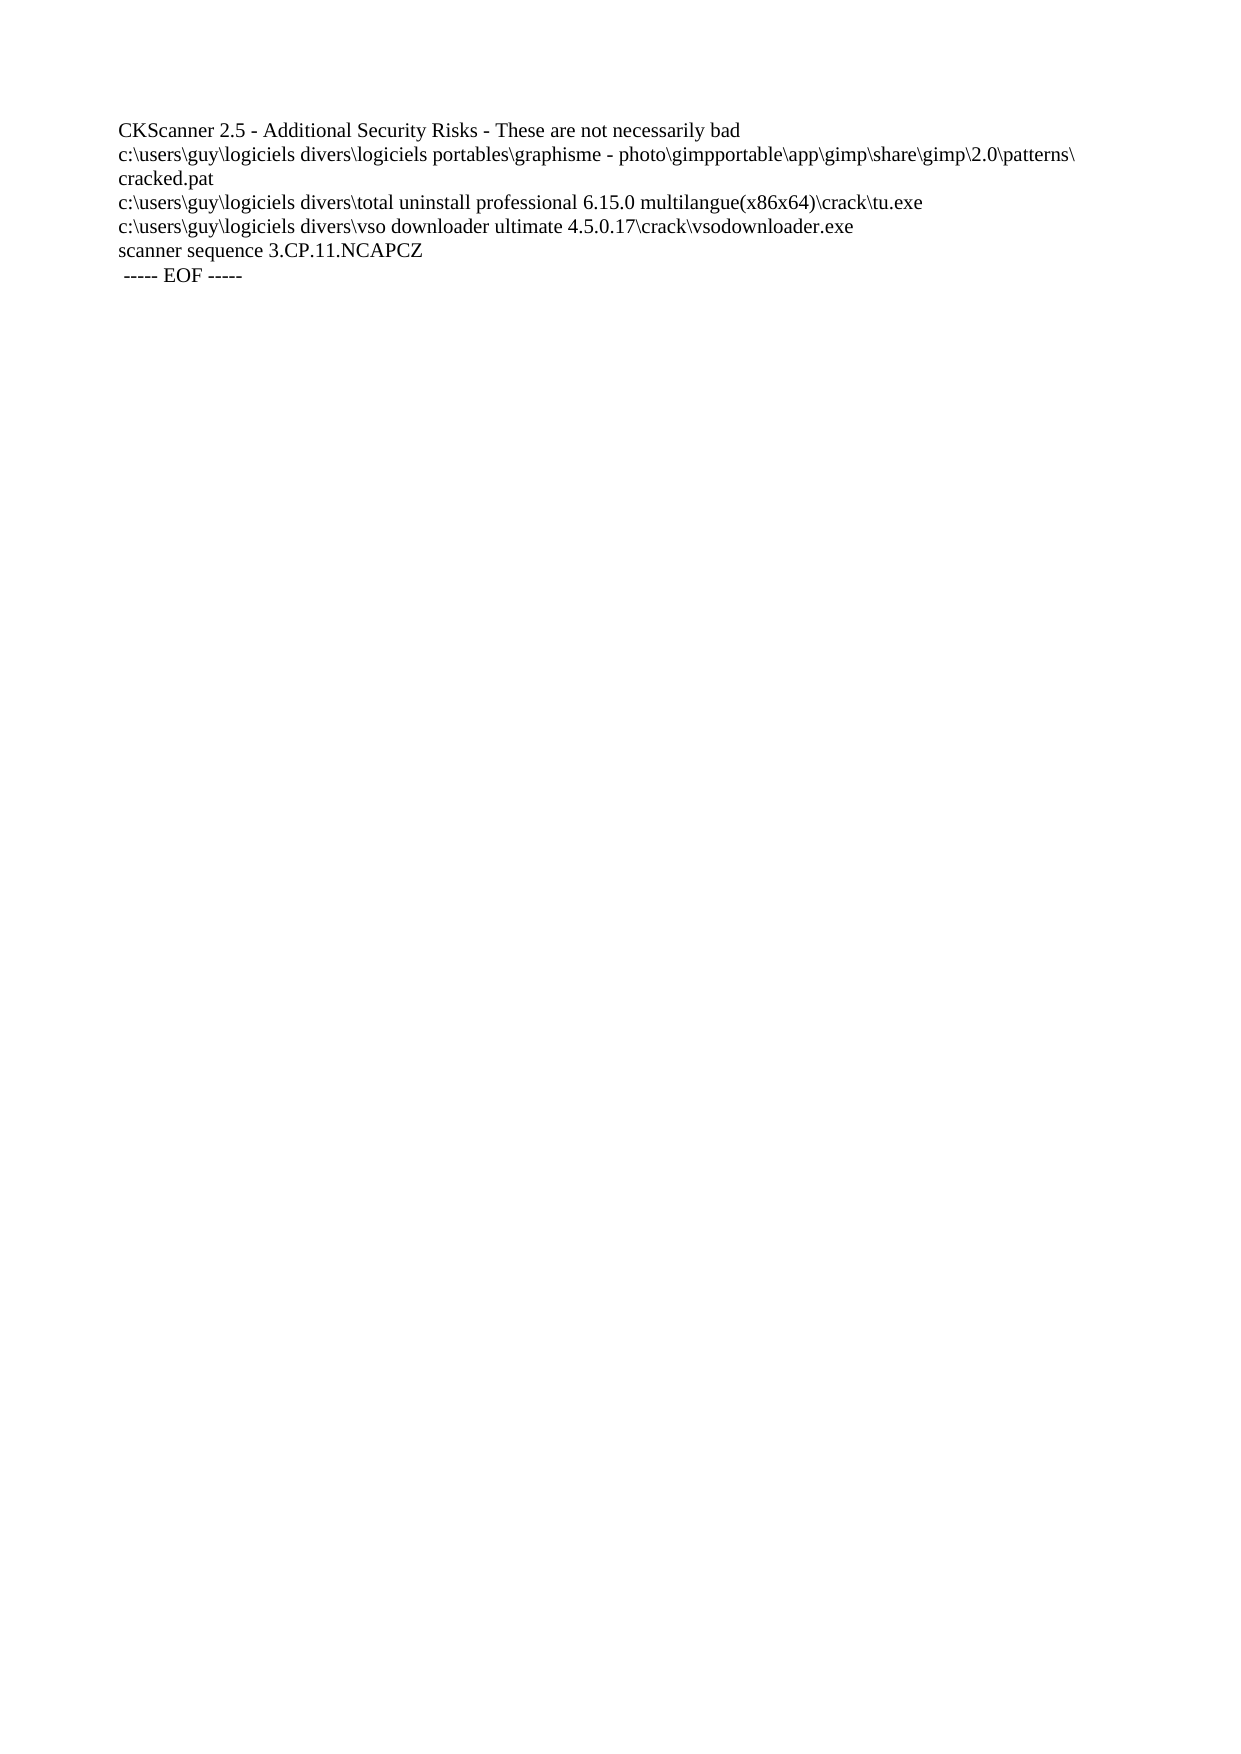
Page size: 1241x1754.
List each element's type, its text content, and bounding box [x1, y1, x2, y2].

text scanner sequence 3.CP.11.NCAPCZ [118, 238, 1122, 262]
text CKScanner 2.5 - Additional Security Risks - These are not necessarily bad [118, 118, 1122, 142]
text c:\users\guy\logiciels divers\logiciels portables\graphisme - photo\gimpportable\app\gimp\share\gimp\2.0\patterns\cracked.pat [118, 142, 1122, 190]
text c:\users\guy\logiciels divers\total uninstall professional 6.15.0 multilangue(x86x64)\crack\tu.exe [118, 190, 1122, 214]
text c:\users\guy\logiciels divers\vso downloader ultimate 4.5.0.17\crack\vsodownloader.exe [118, 214, 1122, 238]
text ----- EOF ----- [118, 262, 1122, 287]
